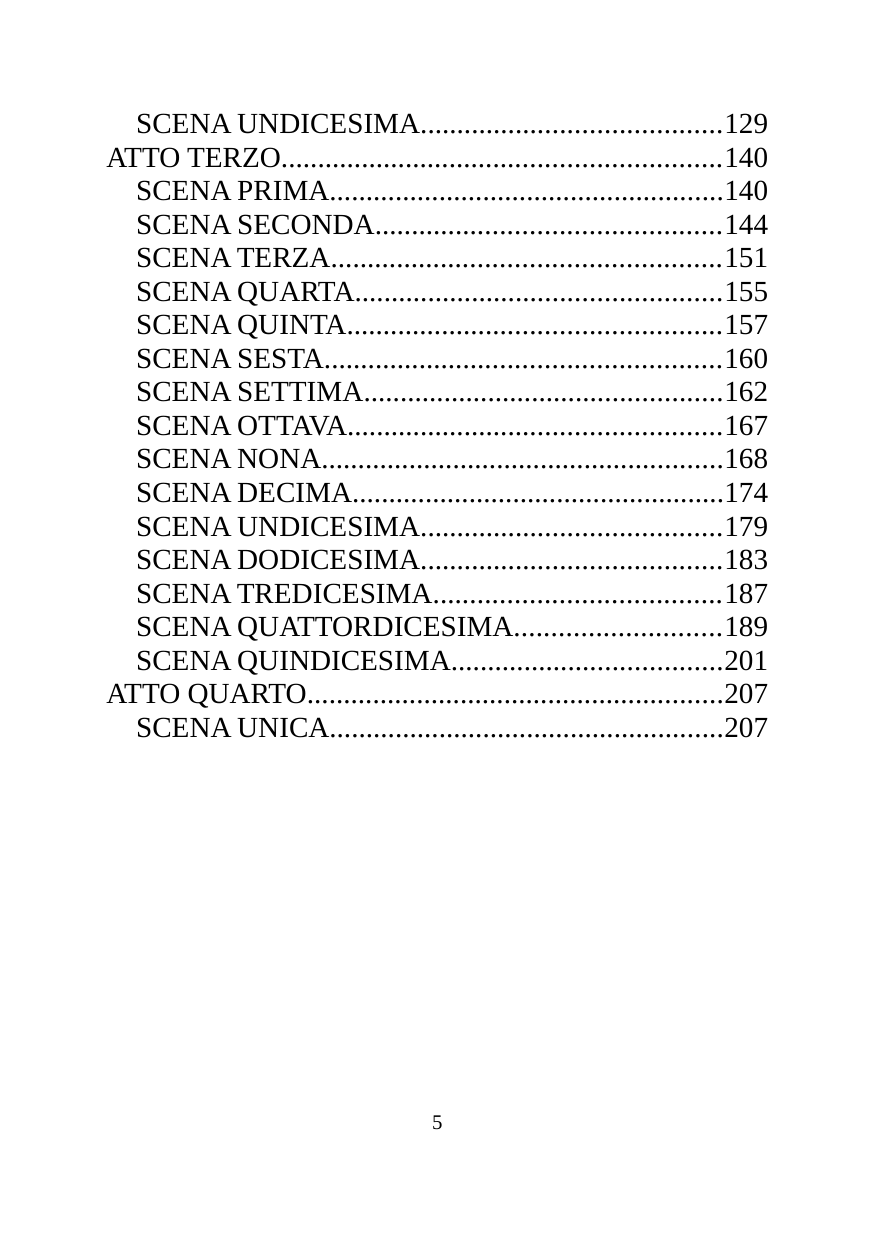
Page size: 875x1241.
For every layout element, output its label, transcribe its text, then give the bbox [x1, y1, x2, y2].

text SCENA QUARTA. 155 [136, 274, 768, 307]
text SCENA QUATTORDICESIMA. 189 [136, 609, 768, 643]
text SCENA PRIMA. 140 [136, 173, 768, 207]
text SCENA NONA. 168 [136, 442, 768, 475]
text SCENA DODICESIMA. 183 [136, 542, 768, 576]
text SCENA SESTA. 160 [136, 341, 768, 374]
text SCENA UNDICESIMA. 129 [136, 106, 768, 140]
text ATTO TERZO. 140 [106, 140, 768, 173]
text SCENA DECIMA. 174 [136, 475, 768, 509]
text SCENA TERZA. 151 [136, 240, 768, 274]
text SCENA SECONDA. 144 [136, 207, 768, 240]
text SCENA UNICA. 207 [136, 710, 768, 743]
text SCENA UNDICESIMA. 179 [136, 509, 768, 542]
text SCENA TREDICESIMA. 187 [136, 576, 768, 609]
text SCENA QUINDICESIMA. 201 [136, 643, 768, 676]
text SCENA QUINTA. 157 [136, 307, 768, 341]
text SCENA SETTIMA. 162 [136, 374, 768, 408]
text ATTO QUARTO. 207 [106, 676, 768, 710]
text SCENA OTTAVA. 167 [136, 408, 768, 442]
